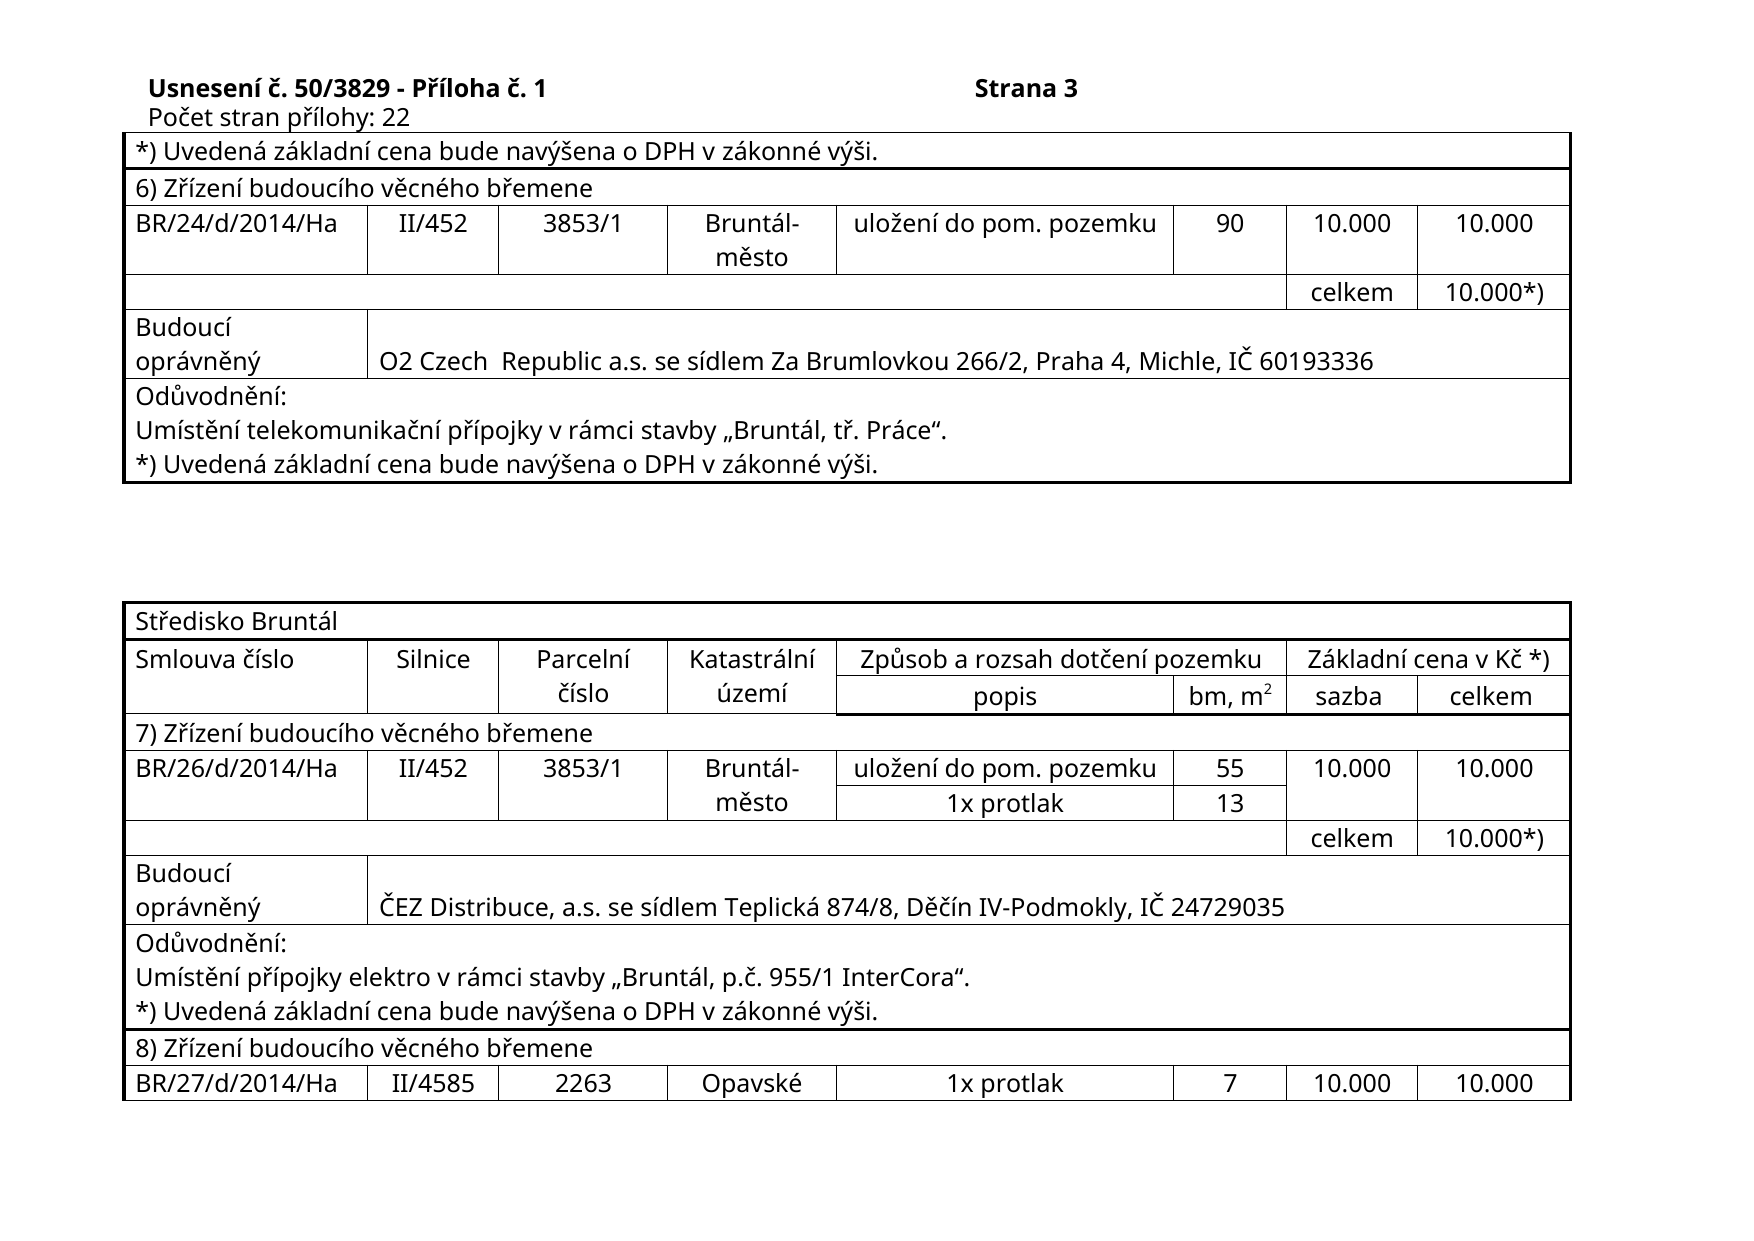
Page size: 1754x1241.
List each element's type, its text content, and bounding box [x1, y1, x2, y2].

table_cell Budoucí oprávněný [126, 310, 367, 378]
table_cell celkem [1287, 275, 1417, 309]
table_cell 10.000*) [1418, 821, 1569, 855]
table_cell 7) Zřízení budoucího věcného břemene [126, 714, 1569, 750]
table_cell Základní cena v Kč *) [1287, 641, 1569, 675]
table_cell 6) Zřízení budoucího věcného břemene [126, 170, 1569, 204]
table_cell BR/27/d/2014/Ha [126, 1066, 367, 1100]
table_cell 1x protlak [837, 786, 1173, 820]
table_cell 3853/1 [499, 751, 667, 820]
table_cell sazba [1287, 676, 1417, 712]
table_cell Budoucí oprávněný [126, 856, 367, 924]
table_cell *) Uvedená základní cena bude navýšena o DPH v zákonné výši. [126, 133, 1569, 167]
table_cell 3853/1 [499, 206, 667, 274]
table_cell 10.000 [1418, 206, 1569, 274]
table_cell Smlouva číslo [126, 641, 367, 712]
table_cell Odůvodnění: Umístění telekomunikační přípojky v rámci stavby „Bruntál, tř. Práce“. *) Uvedená základní cena bude navýšena o DPH v zákonné výši. [126, 379, 1569, 481]
table_cell Bruntál-město [668, 751, 836, 820]
table_header Středisko Bruntál [126, 604, 1569, 638]
table_cell O2 Czech Republic a.s. se sídlem Za Brumlovkou 266/2, Praha 4, Michle, IČ 60193336 [368, 310, 1569, 378]
table_cell 2263 [499, 1066, 667, 1100]
table_cell II/452 [368, 751, 498, 820]
table_cell 10.000 [1418, 1066, 1569, 1100]
table_cell [126, 275, 1286, 309]
table_cell 10.000 [1287, 206, 1417, 274]
table_cell 10.000 [1287, 1066, 1417, 1100]
table_cell 90 [1174, 206, 1286, 274]
table_cell popis [837, 676, 1173, 712]
table_cell 7 [1174, 1066, 1286, 1100]
table_cell uložení do pom. pozemku [837, 206, 1173, 274]
table_cell [126, 821, 1286, 855]
table_cell BR/26/d/2014/Ha [126, 751, 367, 820]
table_cell Bruntál-město [668, 206, 836, 274]
table_cell Opavské [668, 1066, 836, 1100]
table_cell 10.000 [1287, 751, 1417, 820]
table_cell 55 [1174, 751, 1286, 785]
table_cell celkem [1287, 821, 1417, 855]
table_cell Silnice [368, 641, 498, 712]
table_cell 10.000*) [1418, 275, 1569, 309]
table_cell BR/24/d/2014/Ha [126, 206, 367, 274]
table_cell II/4585 [368, 1066, 498, 1100]
table_cell 13 [1174, 786, 1286, 820]
table_cell uložení do pom. pozemku [837, 751, 1173, 785]
table_cell Katastrální území [668, 641, 836, 712]
table_cell celkem [1418, 676, 1569, 712]
table_cell 10.000 [1418, 751, 1569, 820]
table_cell II/452 [368, 206, 498, 274]
table_cell ČEZ Distribuce, a.s. se sídlem Teplická 874/8, Děčín IV-Podmokly, IČ 24729035 [368, 856, 1569, 924]
table_cell bm, m2 [1174, 676, 1286, 712]
table_cell 8) Zřízení budoucího věcného břemene [126, 1031, 1569, 1064]
table_cell Odůvodnění: Umístění přípojky elektro v rámci stavby „Bruntál, p.č. 955/1 InterCora“. *) Uvedená základní cena bude navýšena o DPH v zákonné výši. [126, 925, 1569, 1027]
table_cell Způsob a rozsah dotčení pozemku [837, 641, 1286, 675]
table_cell Parcelní číslo [499, 641, 667, 712]
table_cell 1x protlak [837, 1066, 1173, 1100]
